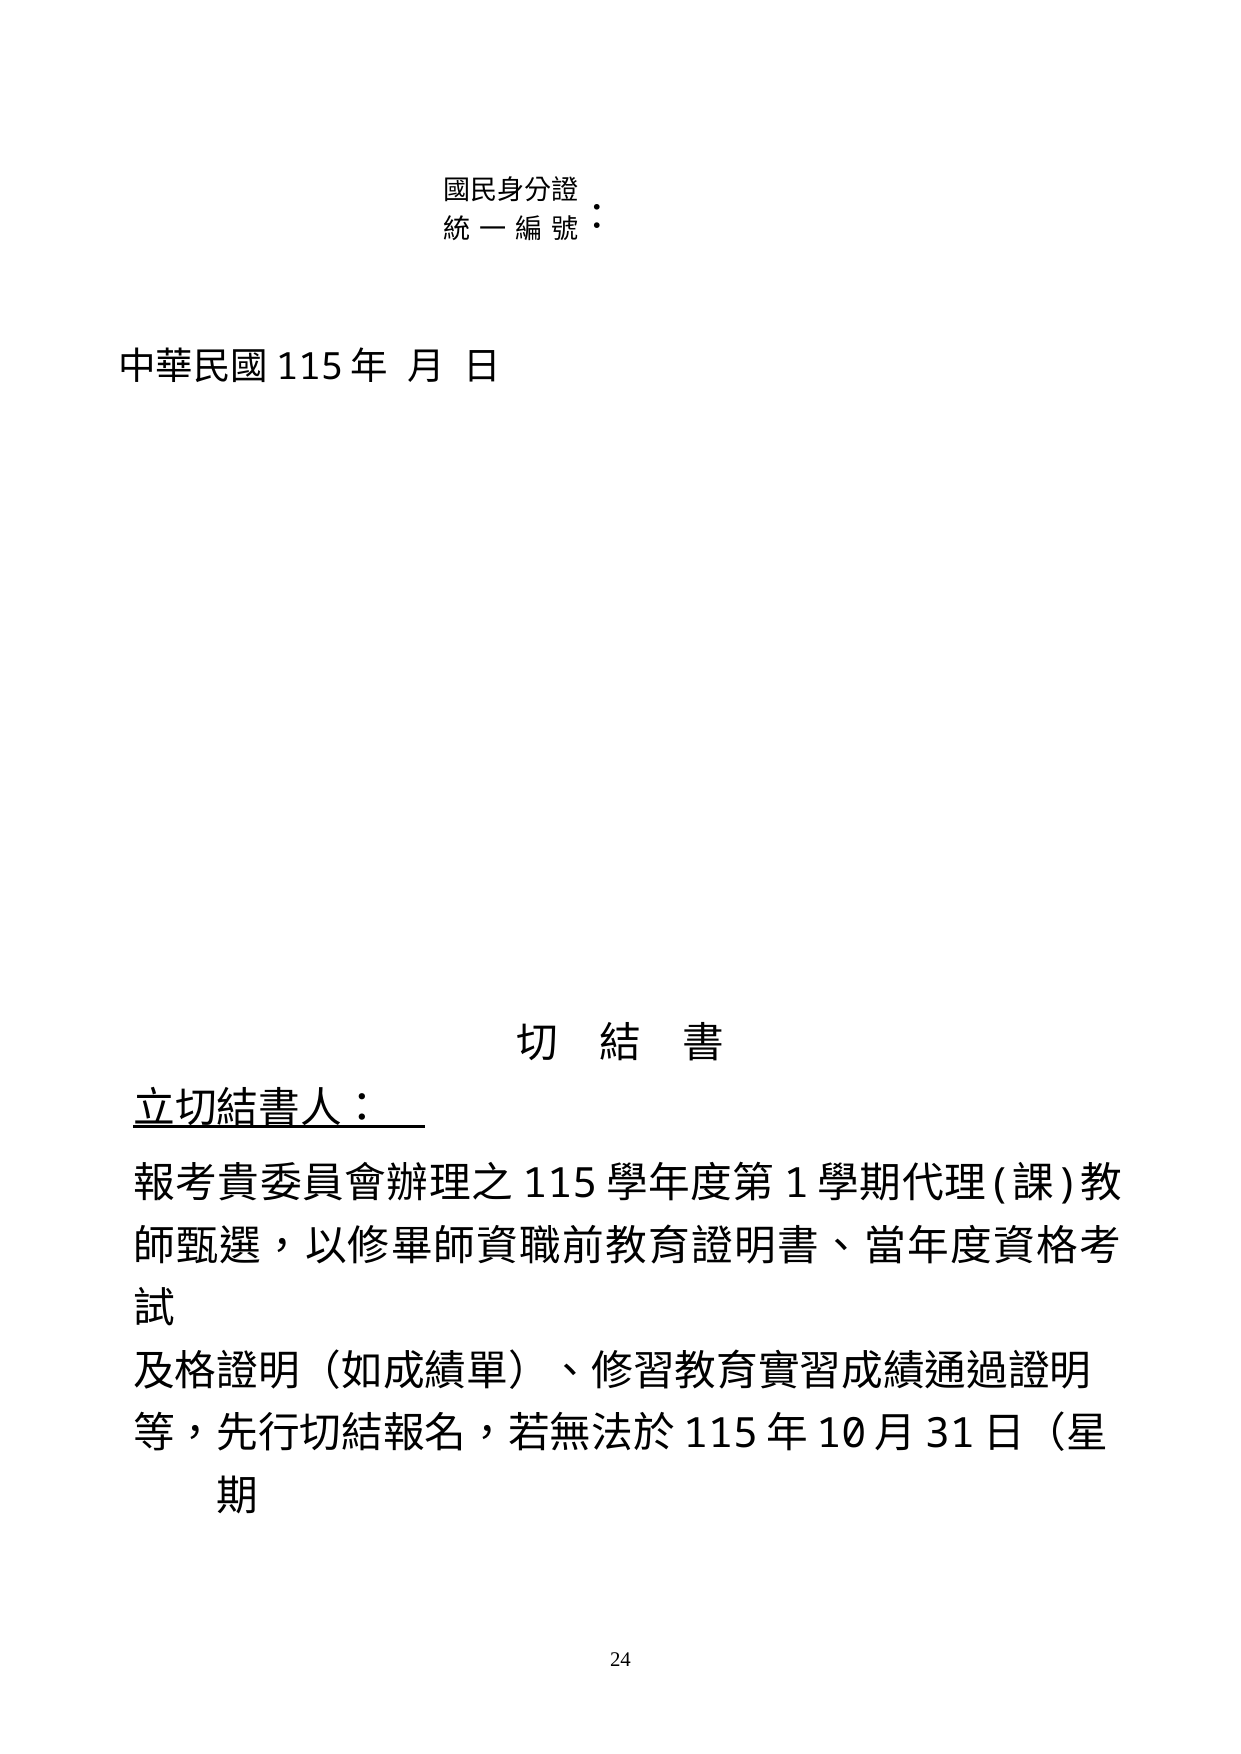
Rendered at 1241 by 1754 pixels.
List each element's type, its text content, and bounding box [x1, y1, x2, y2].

text 等，先行切結報名，若無法於115年10月31日（星期 [133, 1388, 1122, 1513]
text 報考貴委員會辦理之115學年度第1學期代理(課)教師甄選，以修畢師資職前教育證明書、當年度資格考試 [133, 1138, 1122, 1326]
text 及格證明（如成績單）、修習教育實習成績通過證明 [133, 1326, 1122, 1388]
text 國民身分證統一編號： [118, 134, 1122, 259]
text 立切結書人： [118, 1074, 1122, 1134]
text 切 結 書 [118, 1009, 1122, 1069]
text 中華民國115年 月 日 [118, 322, 1122, 384]
